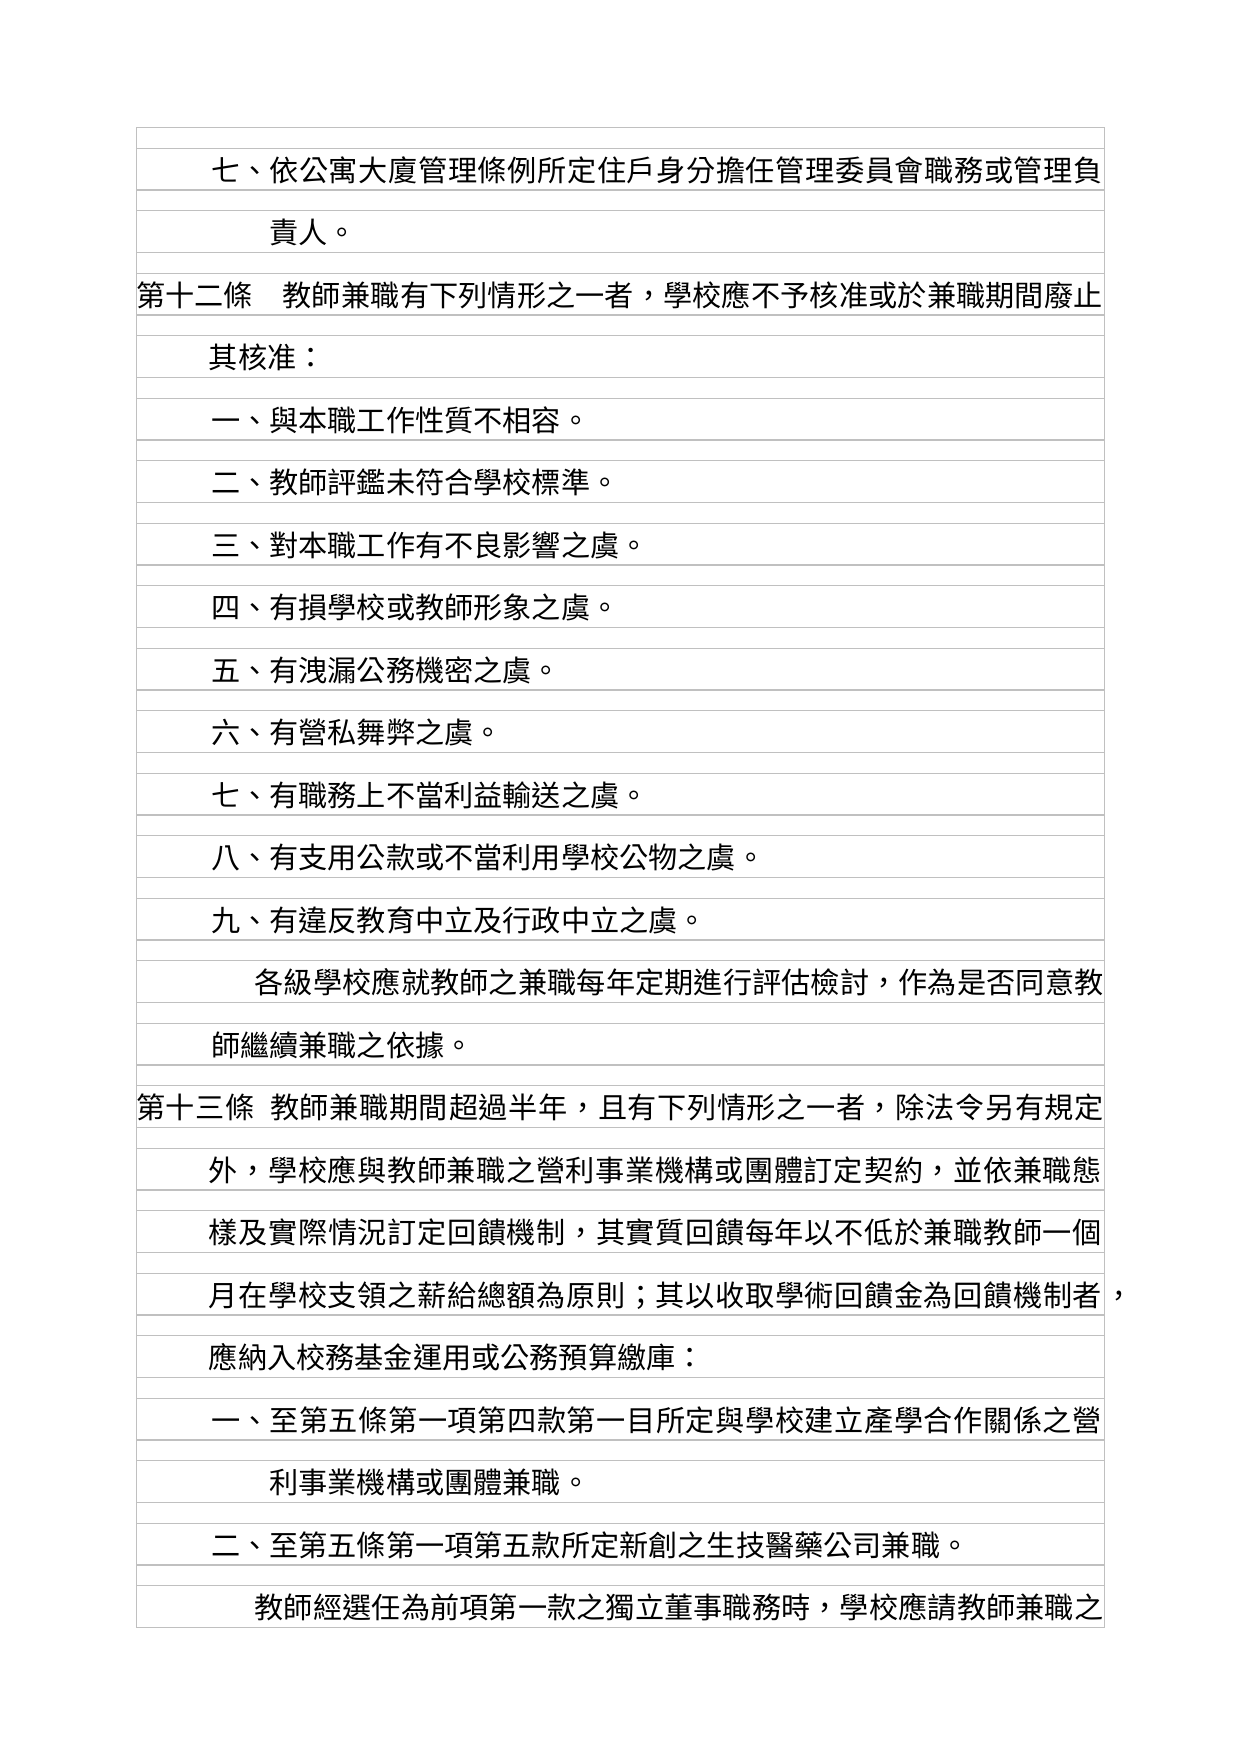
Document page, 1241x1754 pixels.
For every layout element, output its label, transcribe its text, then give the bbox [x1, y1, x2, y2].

text [137, 253, 1104, 273]
list [211, 816, 1104, 835]
text 第十三條 教師兼職期間超過半年，且有下列情形之一者，除法令另有規定外，學校應與教師兼職之營利事業機構或團體訂定契約，並依兼職態樣及實際情況訂定回饋機制，其實質回饋每年以不低於兼職教師一個月在學校支領之薪給總額為原則；其以收取學術回饋金為回饋機制者，應納入校務基金運用或公務預算繳庫： [137, 1066, 1104, 1085]
list 有違反教育中立及行政中立之虞。 [211, 899, 1104, 939]
text 第十三條 教師兼職期間超過半年，且有下列情形之一者，除法令另有規定外，學校應與教師兼職之營利事業機構或團體訂定契約，並依兼職態樣及實際情況訂定回饋機制，其實質回饋每年以不低於兼職教師一個月在學校支領之薪給總額為原則；其以收取學術回饋金為回饋機制者，應納入校務基金運用或公務預算繳庫： [137, 1336, 1104, 1377]
list 依公寓大廈管理條例所定住戶身分擔任管理委員會職務或管理負責人。 [211, 128, 1104, 148]
text 第十三條 教師兼職期間超過半年，且有下列情形之一者，除法令另有規定外，學校應與教師兼職之營利事業機構或團體訂定契約，並依兼職態樣及實際情況訂定回饋機制，其實質回饋每年以不低於兼職教師一個月在學校支領之薪給總額為原則；其以收取學術回饋金為回饋機制者，應納入校務基金運用或公務預算繳庫： [137, 1191, 1104, 1210]
list 有職務上不當利益輸送之虞。 [211, 774, 1104, 814]
list 依公寓大廈管理條例所定住戶身分擔任管理委員會職務或管理負責人。 [211, 211, 1104, 252]
list [211, 1503, 1104, 1523]
list [211, 878, 1104, 898]
list [211, 691, 1104, 710]
list 教師評鑑未符合學校標準。 [211, 461, 1104, 502]
text 第十三條 教師兼職期間超過半年，且有下列情形之一者，除法令另有規定外，學校應與教師兼職之營利事業機構或團體訂定契約，並依兼職態樣及實際情況訂定回饋機制，其實質回饋每年以不低於兼職教師一個月在學校支領之薪給總額為原則；其以收取學術回饋金為回饋機制者，應納入校務基金運用或公務預算繳庫： [137, 1128, 1104, 1148]
list [211, 1441, 1104, 1460]
text [211, 941, 1104, 960]
list 依公寓大廈管理條例所定住戶身分擔任管理委員會職務或管理負責人。 [211, 149, 1104, 189]
list [211, 503, 1104, 523]
text 第十三條 教師兼職期間超過半年，且有下列情形之一者，除法令另有規定外，學校應與教師兼職之營利事業機構或團體訂定契約，並依兼職態樣及實際情況訂定回饋機制，其實質回饋每年以不低於兼職教師一個月在學校支領之薪給總額為原則；其以收取學術回饋金為回饋機制者，應納入校務基金運用或公務預算繳庫： [137, 1211, 1104, 1252]
text 第十三條 教師兼職期間超過半年，且有下列情形之一者，除法令另有規定外，學校應與教師兼職之營利事業機構或團體訂定契約，並依兼職態樣及實際情況訂定回饋機制，其實質回饋每年以不低於兼職教師一個月在學校支領之薪給總額為原則；其以收取學術回饋金為回饋機制者，應納入校務基金運用或公務預算繳庫： [137, 1253, 1104, 1273]
text 第十三條 教師兼職期間超過半年，且有下列情形之一者，除法令另有規定外，學校應與教師兼職之營利事業機構或團體訂定契約，並依兼職態樣及實際情況訂定回饋機制，其實質回饋每年以不低於兼職教師一個月在學校支領之薪給總額為原則；其以收取學術回饋金為回饋機制者，應納入校務基金運用或公務預算繳庫： [137, 1086, 1104, 1127]
list 至第五條第一項第四款第一目所定與學校建立產學合作關係之營 [211, 1399, 1104, 1439]
list 有損學校或教師形象之虞。 [211, 586, 1104, 627]
text 各級學校應就教師之兼職每年定期進行評估檢討，作為是否同意教 [211, 961, 1104, 1002]
text [211, 1003, 1104, 1023]
text 師繼續兼職之依據。 [211, 1024, 1104, 1064]
list 有支用公款或不當利用學校公物之虞。 [211, 836, 1104, 877]
text 第十二條 教師兼職有下列情形之一者，學校應不予核准或於兼職期間廢止 [137, 274, 1104, 314]
text 教師經選任為前項第一款之獨立董事職務時，學校應請教師兼職之營利事業機構或團體於股東會後首次董事會作成自教師經選任為獨立董事之日起三個月內，與學校完成簽訂產學合作及學術回饋機制契約，溯自選任之日起生效之決議，並函知學校。 [211, 1566, 1104, 1585]
list 對本職工作有不良影響之虞。 [211, 524, 1104, 564]
list 有營私舞弊之虞。 [211, 711, 1104, 752]
list [211, 628, 1104, 648]
text 教師經選任為前項第一款之獨立董事職務時，學校應請教師兼職之營利事業機構或團體於股東會後首次董事會作成自教師經選任為獨立董事之日起三個月內，與學校完成簽訂產學合作及學術回饋機制契約，溯自選任之日起生效之決議，並函知學校。 [211, 1586, 1104, 1627]
text 第十三條 教師兼職期間超過半年，且有下列情形之一者，除法令另有規定外，學校應與教師兼職之營利事業機構或團體訂定契約，並依兼職態樣及實際情況訂定回饋機制，其實質回饋每年以不低於兼職教師一個月在學校支領之薪給總額為原則；其以收取學術回饋金為回饋機制者，應納入校務基金運用或公務預算繳庫： [137, 1149, 1104, 1189]
list [211, 1378, 1104, 1398]
list [211, 441, 1104, 460]
text 其核准： [137, 336, 1104, 377]
list [211, 566, 1104, 585]
text [137, 316, 1104, 335]
list [211, 753, 1104, 773]
list [211, 378, 1104, 398]
list 依公寓大廈管理條例所定住戶身分擔任管理委員會職務或管理負責人。 [211, 191, 1104, 210]
list 至第五條第一項第五款所定新創之生技醫藥公司兼職。 [211, 1524, 1104, 1564]
text 第十三條 教師兼職期間超過半年，且有下列情形之一者，除法令另有規定外，學校應與教師兼職之營利事業機構或團體訂定契約，並依兼職態樣及實際情況訂定回饋機制，其實質回饋每年以不低於兼職教師一個月在學校支領之薪給總額為原則；其以收取學術回饋金為回饋機制者，應納入校務基金運用或公務預算繳庫： [137, 1316, 1104, 1335]
text 第十三條 教師兼職期間超過半年，且有下列情形之一者，除法令另有規定外，學校應與教師兼職之營利事業機構或團體訂定契約，並依兼職態樣及實際情況訂定回饋機制，其實質回饋每年以不低於兼職教師一個月在學校支領之薪給總額為原則；其以收取學術回饋金為回饋機制者，應納入校務基金運用或公務預算繳庫： [137, 1274, 1104, 1314]
list 有洩漏公務機密之虞。 [211, 649, 1104, 689]
list 利事業機構或團體兼職。 [211, 1461, 1104, 1502]
list 與本職工作性質不相容。 [211, 399, 1104, 439]
